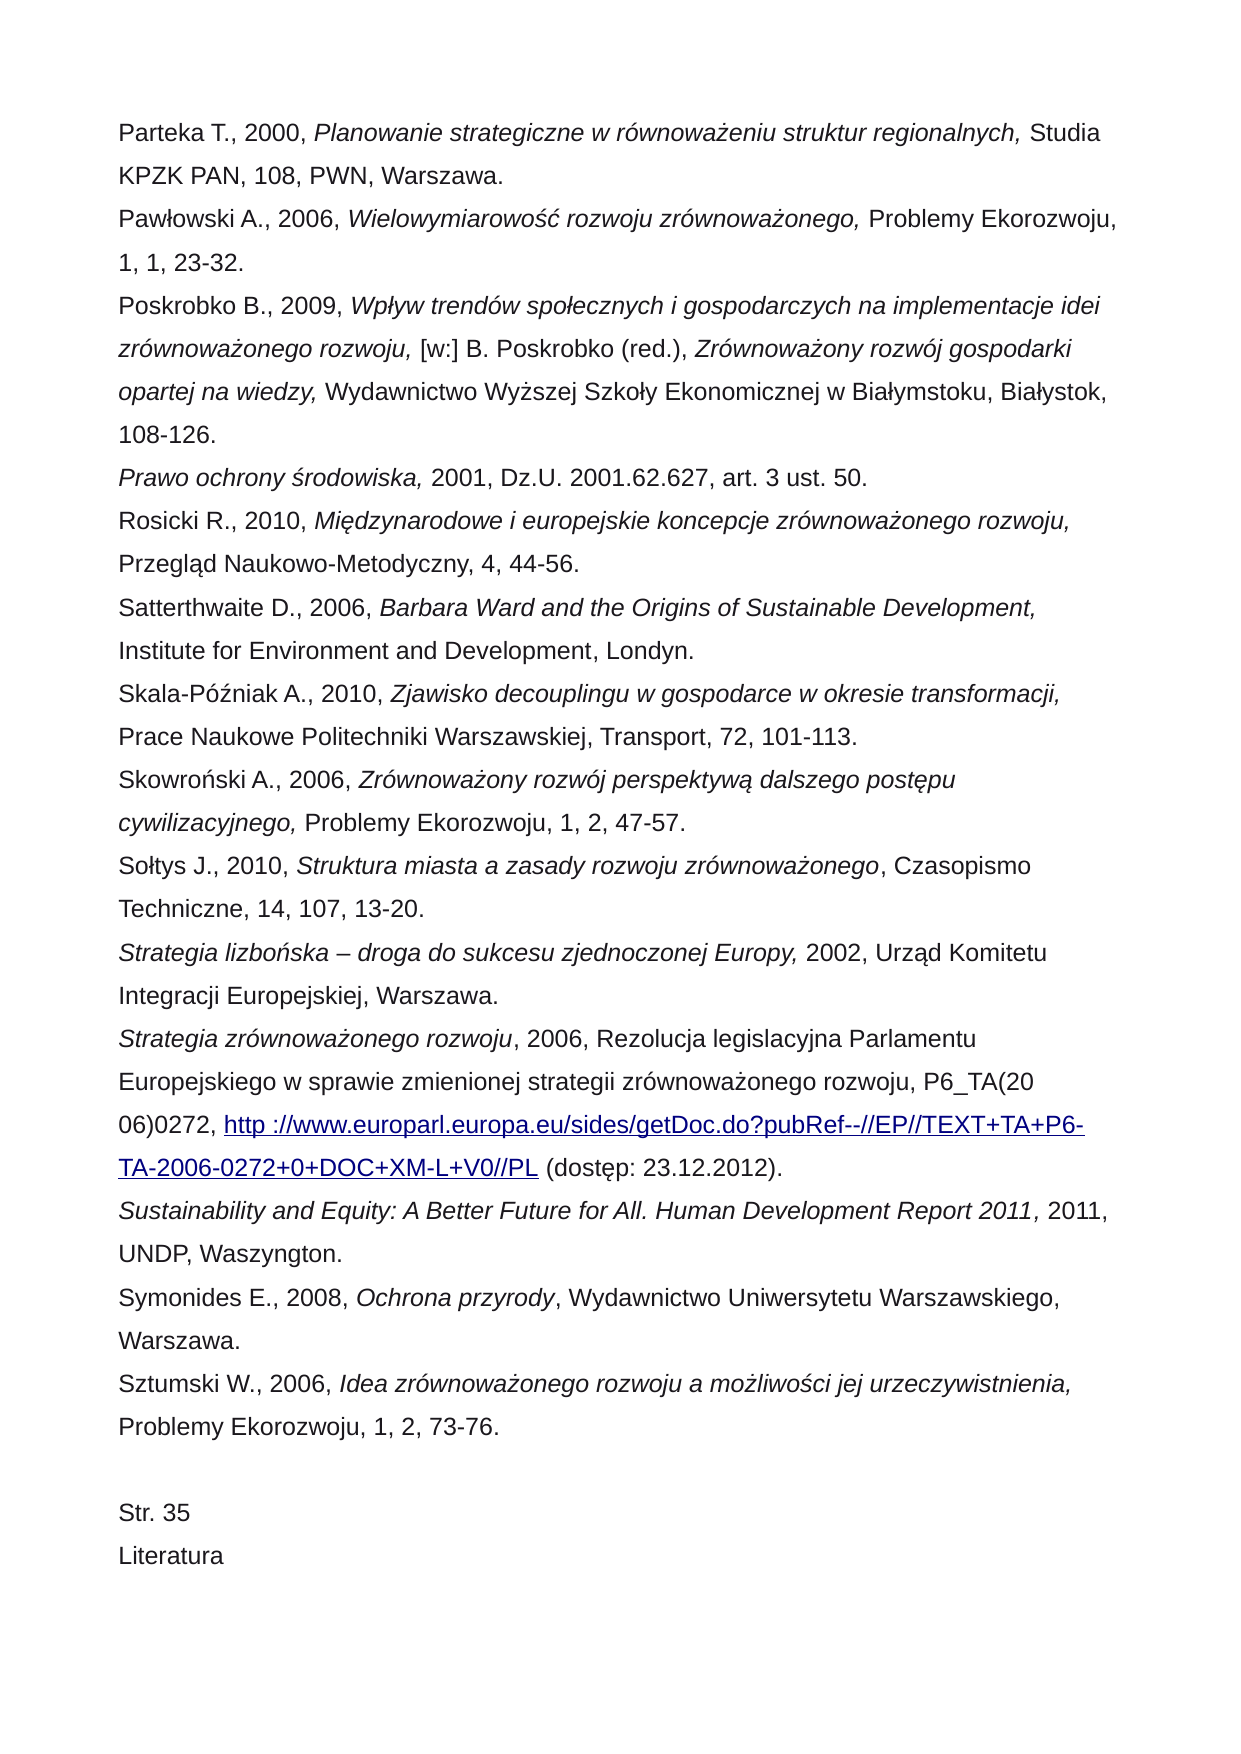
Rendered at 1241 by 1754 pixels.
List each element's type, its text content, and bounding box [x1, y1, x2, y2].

text Sztumski W., 2006, Idea zrównoważonego rozwoju a możliwości jej urzeczywistnienia, Problemy Ekorozwoju, 1, 2, 73-76. [118, 1369, 1122, 1441]
text Skala-Późniak A., 2010, Zjawisko decouplingu w gospodarce w okresie transformacji, Prace Naukowe Politechniki Warszawskiej, Transport, 72, 101-113. [118, 679, 1122, 751]
text Strategia zrównoważonego rozwoju, 2006, Rezolucja legislacyjna Parlamentu Europejskiego w sprawie zmienionej strategii zrównoważonego rozwoju, P6_TA(20 06)0272, http ://www.europarl.europa.eu/sides/getDoc.do?pubRef--//EP//TEXT+TA+P6-TA-2006-0272+0+DOC+XM-L+V0//PL (dostęp: 23.12.2012). [118, 1024, 1122, 1182]
text Sołtys J., 2010, Struktura miasta a zasady rozwoju zrównoważonego, Czasopismo Techniczne, 14, 107, 13-20. [118, 851, 1122, 923]
text Prawo ochrony środowiska, 2001, Dz.U. 2001.62.627, art. 3 ust. 50. [118, 463, 1122, 492]
text Literatura [118, 1541, 1122, 1570]
text Satterthwaite D., 2006, Barbara Ward and the Origins of Sustainable Development, Institute for Environment and Development, Londyn. [118, 592, 1122, 664]
text Parteka T., 2000, Planowanie strategiczne w równoważeniu struktur regionalnych, Studia KPZK PAN, 108, PWN, Warszawa. [118, 118, 1122, 190]
text Sustainability and Equity: A Better Future for All. Human Development Report 2011, 2011, UNDP, Waszyngton. [118, 1196, 1122, 1268]
text Strategia lizbońska – droga do sukcesu zjednoczonej Europy, 2002, Urząd Komitetu Integracji Europejskiej, Warszawa. [118, 937, 1122, 1009]
text Str. 35 [118, 1498, 1122, 1527]
text Rosicki R., 2010, Międzynarodowe i europejskie koncepcje zrównoważonego rozwoju, Przegląd Naukowo-Metodyczny, 4, 44-56. [118, 506, 1122, 578]
text Skowroński A., 2006, Zrównoważony rozwój perspektywą dalszego postępu cywilizacyjnego, Problemy Ekorozwoju, 1, 2, 47-57. [118, 765, 1122, 837]
text Symonides E., 2008, Ochrona przyrody, Wydawnictwo Uniwersytetu Warszawskiego, Warszawa. [118, 1282, 1122, 1354]
text Poskrobko B., 2009, Wpływ trendów społecznych i gospodarczych na implementacje idei zrównoważonego rozwoju, [w:] B. Poskrobko (red.), Zrównoważony rozwój gospodarki opartej na wiedzy, Wydawnictwo Wyższej Szkoły Ekonomicznej w Białymstoku, Białystok, 108-126. [118, 291, 1122, 449]
text Pawłowski A., 2006, Wielowymiarowość rozwoju zrównoważonego, Problemy Ekorozwoju, 1, 1, 23-32. [118, 204, 1122, 276]
